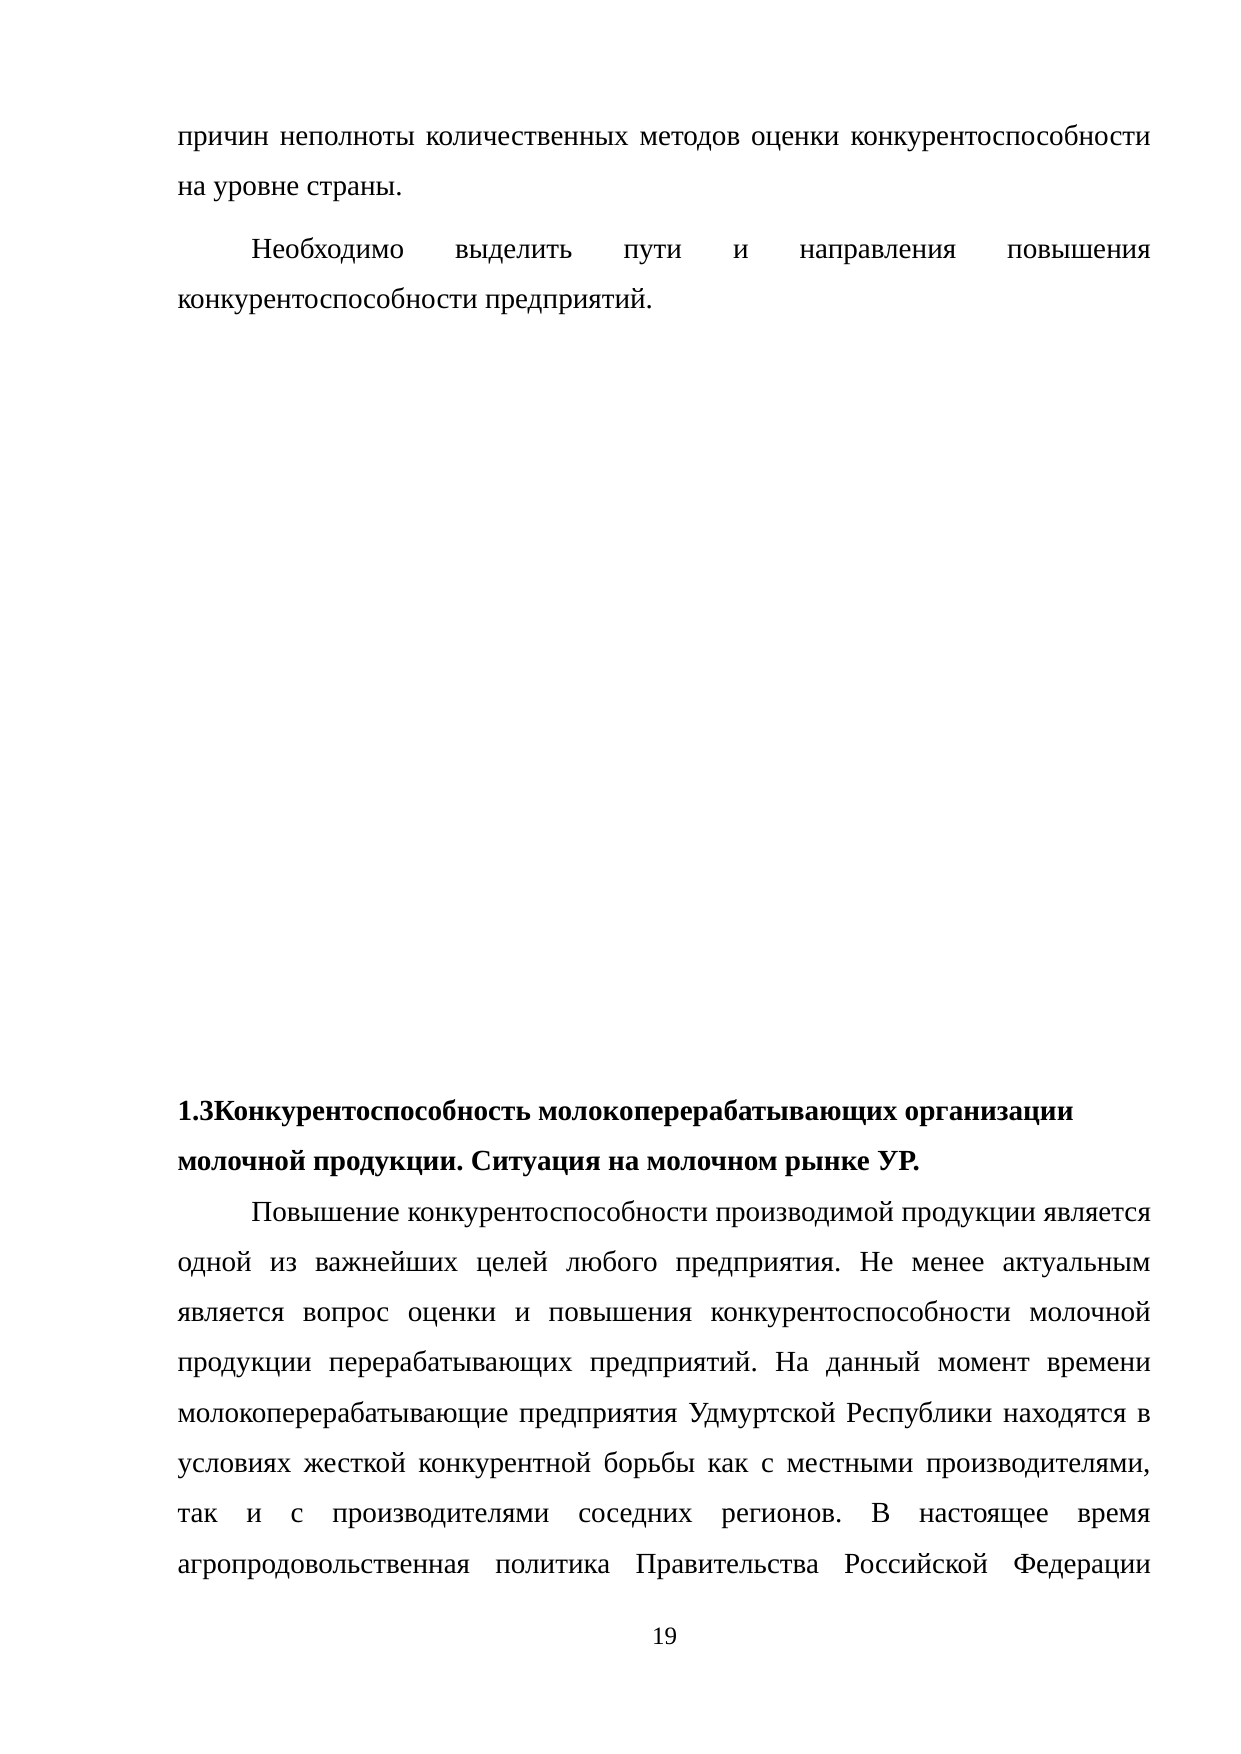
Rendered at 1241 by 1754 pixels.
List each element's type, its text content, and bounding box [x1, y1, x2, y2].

text Повышение конкурентоспособности производимой продукции является одной из важнейших целей любого предприятия. Не менее актуальным является вопрос оценки и повышения конкурентоспособности молочной продукции перерабатывающих предприятий. На данный момент времени молокоперерабатывающие предприятия Удмуртской Республики находятся в условиях жесткой конкурентной борьбы как с местными производителями, так и с производителями соседних регионов. В настоящее время агропродовольственная политика Правительства Российской Федерации [177, 1194, 1152, 1579]
text 1.3Конкурентоспособность молокоперерабатывающих организации молочной продукции. Ситуация на молочном рынке УР. [177, 1093, 1152, 1177]
text причин неполноты количественных методов оценки конкурентоспособности на уровне страны. [177, 118, 1152, 202]
text Необходимо выделить пути и направления повышения конкурентоспособности предприятий. [177, 231, 1152, 315]
